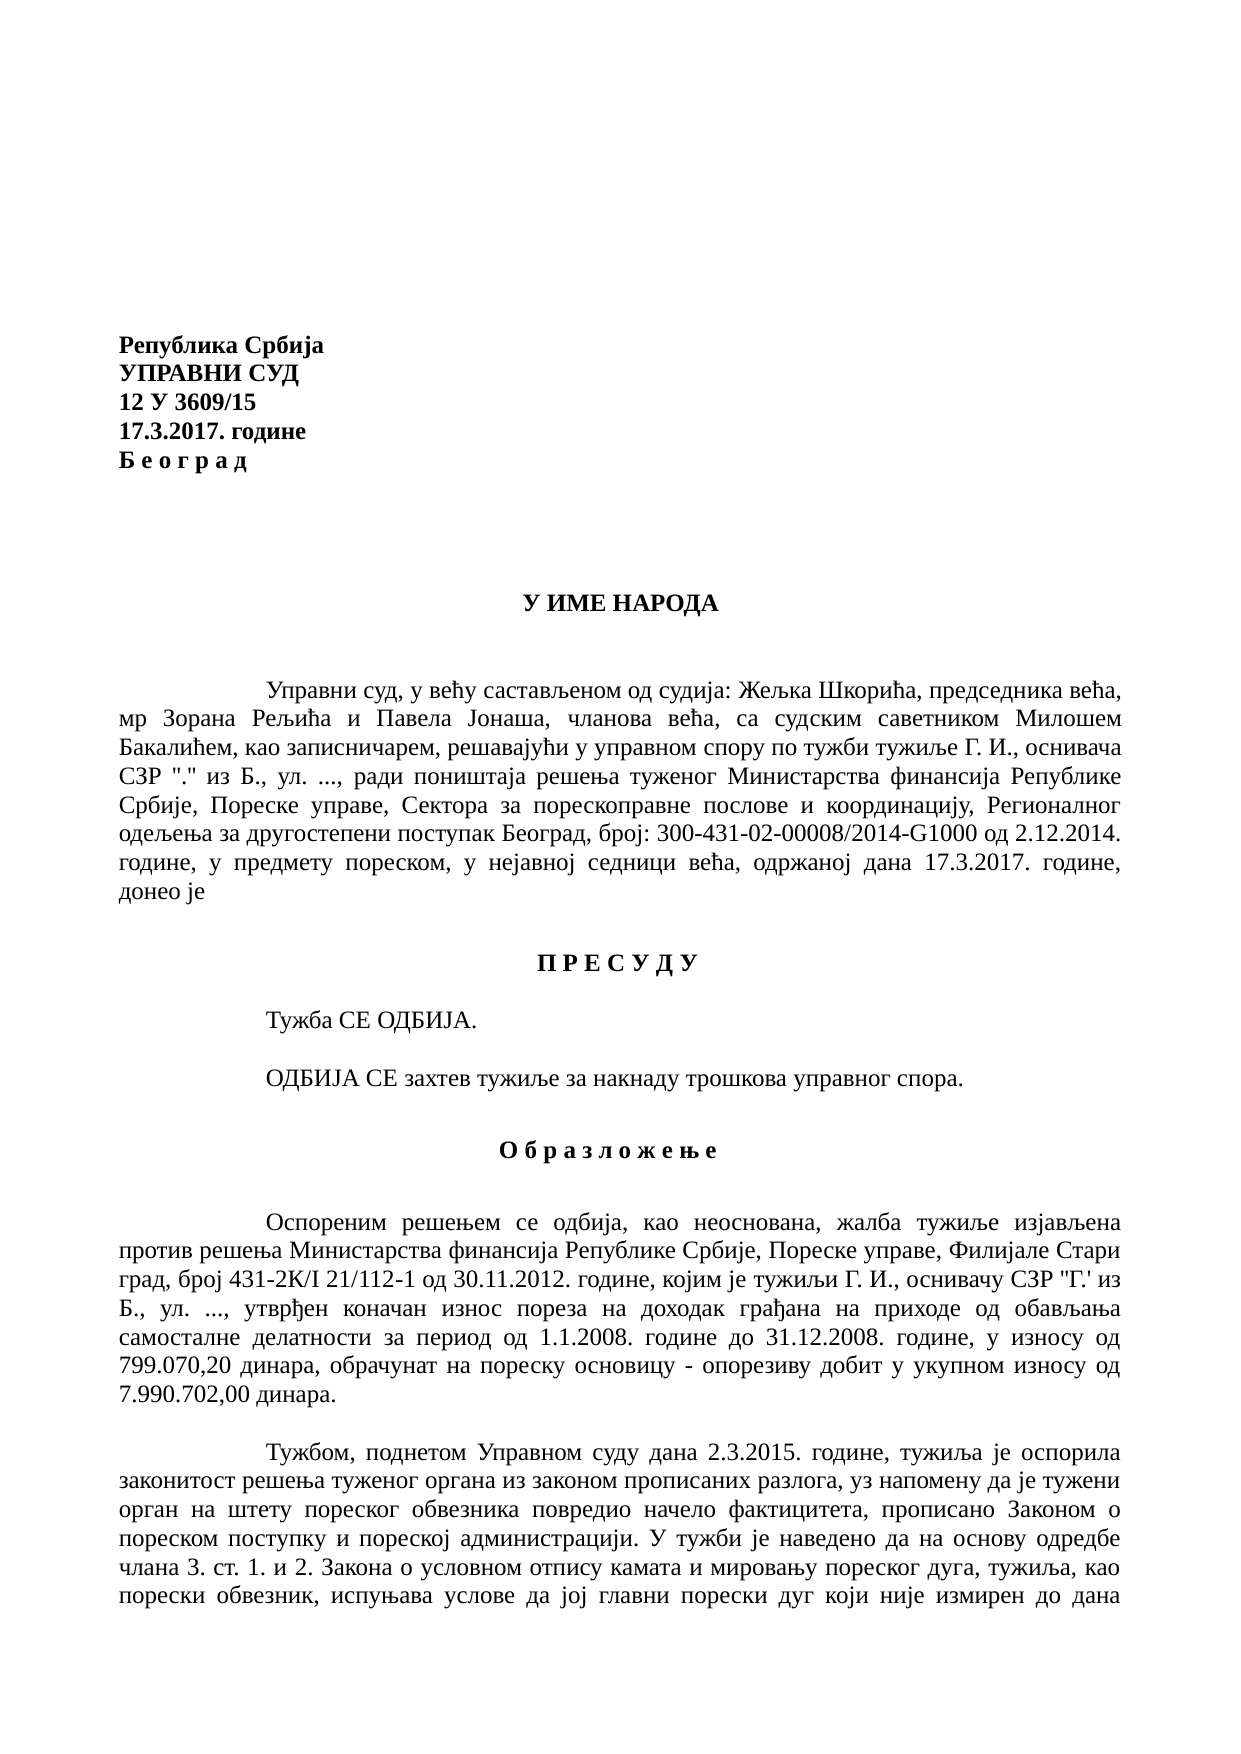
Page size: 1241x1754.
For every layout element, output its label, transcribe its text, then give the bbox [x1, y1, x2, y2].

text ОДБИЈА СЕ захтев тужиље за накнаду трошкова управног спора. [118, 1063, 1122, 1092]
text Тужба СЕ ОДБИЈА. [118, 1005, 1122, 1034]
text УПРАВНИ СУД [118, 358, 1122, 387]
text П Р Е С У Д У [118, 948, 1122, 977]
text 12 У 3609/15 [118, 387, 1122, 416]
text Република Србија [118, 118, 1122, 358]
text Оспореним решењем се одбија, као неоснована, жалба тужиље изјављена против решења Министарства финансија Републике Србије, Пореске управе, Филијале Стари град, број 431-2К/I 21/112-1 од 30.11.2012. године, којим је тужиљи Г. И., оснивачу СЗР ''Г.' из Б., ул. ..., утврђен коначан износ пореза на доходак грађана на приходе од обављања самосталне делатности за период од 1.1.2008. године до 31.12.2008. године, у износу од 799.070,20 динара, обрачунат на пореску основицу - опорезиву добит у укупном износу од 7.990.702,00 динара. [118, 1207, 1122, 1408]
text Управни суд, у већу састављеном од судија: Жељка Шкорића, председника већа, мр Зорана Рељића и Павела Јонаша, чланова већа, са судским саветником Милошем Бакалићем, као записничарем, решавајући у управном спору по тужби тужиље Г. И., оснивача СЗР ''.'' из Б., ул. ..., ради поништаја решења туженог Министарства финансија Републике Србије, Пореске управе, Сектора за порескоправне послове и координацију, Регионалног одељења за другостепени поступак Београд, број: 300-431-02-00008/2014-G1000 од 2.12.2014. године, у предмету пореском, у нејавној седници већа, одржаној дана 17.3.2017. године, донео је [118, 675, 1122, 905]
text У ИМЕ НАРОДА [118, 588, 1122, 617]
text О б р а з л о ж е њ е [118, 1135, 1122, 1163]
text 17.3.2017. године [118, 416, 1122, 445]
text Тужбом, поднетом Управном суду дана 2.3.2015. године, тужиља је оспорила законитост решења туженог органа из законом прописаних разлога, уз напомену да је тужени орган на штету пореског обвезника повредио начело фактицитета, прописано Законом о пореском поступку и пореској администрацији. У тужби је наведено да на основу одредбе члана 3. ст. 1. и 2. Закона о условном отпису камата и мировању пореског дуга, тужиља, као порески обвезник, испуњава услове да јој главни порески дуг који није измирен до дана [118, 1437, 1122, 1609]
text Б е о г р а д [118, 445, 1122, 473]
